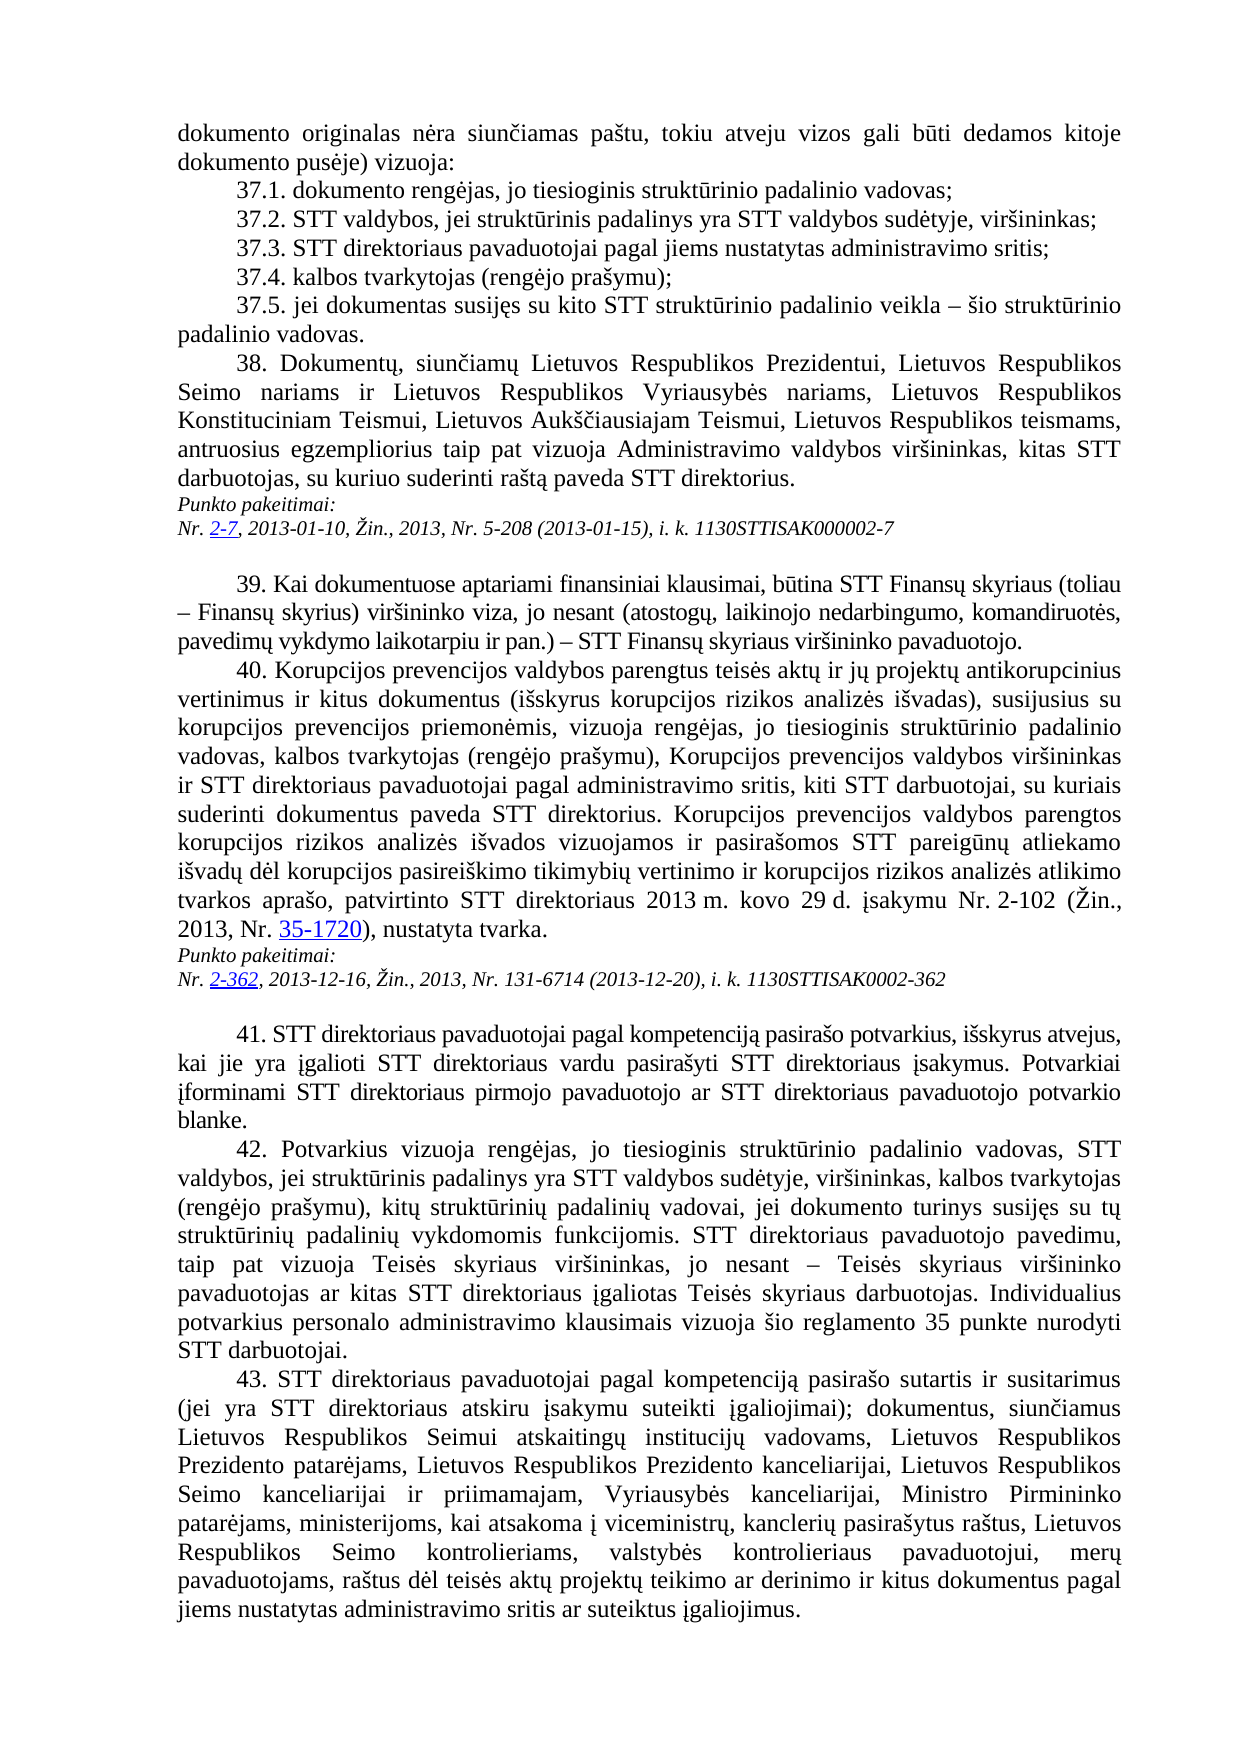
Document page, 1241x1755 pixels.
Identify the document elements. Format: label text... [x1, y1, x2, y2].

text dokumento originalas nėra siunčiamas paštu, tokiu atveju vizos gali būti dedamos kitoje dokumento pusėje) vizuoja: [177, 118, 1122, 176]
text 37.3. STT direktoriaus pavaduotojai pagal jiems nustatytas administravimo sritis; [177, 233, 1122, 262]
text 43. STT direktoriaus pavaduotojai pagal kompetenciją pasirašo sutartis ir susitarimus (jei yra STT direktoriaus atskiru įsakymu suteikti įgaliojimai); dokumentus, siunčiamus Lietuvos Respublikos Seimui atskaitingų institucijų vadovams, Lietuvos Respublikos Prezidento patarėjams, Lietuvos Respublikos Prezidento kanceliarijai, Lietuvos Respublikos Seimo kanceliarijai ir priimamajam, Vyriausybės kanceliarijai, Ministro Pirmininko patarėjams, ministerijoms, kai atsakoma į viceministrų, kanclerių pasirašytus raštus, Lietuvos Respublikos Seimo kontrolieriams, valstybės kontrolieriaus pavaduotojui, merų pavaduotojams, raštus dėl teisės aktų projektų teikimo ar derinimo ir kitus dokumentus pagal jiems nustatytas administravimo sritis ar suteiktus įgaliojimus. [177, 1364, 1122, 1623]
text 40. Korupcijos prevencijos valdybos parengtus teisės aktų ir jų projektų antikorupcinius vertinimus ir kitus dokumentus (išskyrus korupcijos rizikos analizės išvadas), susijusius su korupcijos prevencijos priemonėmis, vizuoja rengėjas, jo tiesioginis struktūrinio padalinio vadovas, kalbos tvarkytojas (rengėjo prašymu), Korupcijos prevencijos valdybos viršininkas ir STT direktoriaus pavaduotojai pagal administravimo sritis, kiti STT darbuotojai, su kuriais suderinti dokumentus paveda STT direktorius. Korupcijos prevencijos valdybos parengtos korupcijos rizikos analizės išvados vizuojamos ir pasirašomos STT pareigūnų atliekamo išvadų dėl korupcijos pasireiškimo tikimybių vertinimo ir korupcijos rizikos analizės atlikimo tvarkos aprašo, patvirtinto STT direktoriaus 2013 m. kovo 29 d. įsakymu Nr. 2-102 (Žin., 2013, Nr. 35-1720), nustatyta tvarka. [177, 655, 1122, 942]
text Nr. 2-7, 2013-01-10, Žin., 2013, Nr. 5-208 (2013-01-15), i. k. 1130STTISAK000002-7 [177, 516, 1122, 540]
text Punkto pakeitimai: [177, 942, 1122, 967]
text 39. Kai dokumentuose aptariami finansiniai klausimai, būtina STT Finansų skyriaus (toliau – Finansų skyrius) viršininko viza, jo nesant (atostogų, laikinojo nedarbingumo, komandiruotės, pavedimų vykdymo laikotarpiu ir pan.) – STT Finansų skyriaus viršininko pavaduotojo. [177, 569, 1122, 655]
text 41. STT direktoriaus pavaduotojai pagal kompetenciją pasirašo potvarkius, išskyrus atvejus, kai jie yra įgalioti STT direktoriaus vardu pasirašyti STT direktoriaus įsakymus. Potvarkiai įforminami STT direktoriaus pirmojo pavaduotojo ar STT direktoriaus pavaduotojo potvarkio blanke. [177, 1019, 1122, 1134]
text 37.4. kalbos tvarkytojas (rengėjo prašymu); [177, 262, 1122, 291]
text 38. Dokumentų, siunčiamų Lietuvos Respublikos Prezidentui, Lietuvos Respublikos Seimo nariams ir Lietuvos Respublikos Vyriausybės nariams, Lietuvos Respublikos Konstituciniam Teismui, Lietuvos Aukščiausiajam Teismui, Lietuvos Respublikos teismams, antruosius egzempliorius taip pat vizuoja Administravimo valdybos viršininkas, kitas STT darbuotojas, su kuriuo suderinti raštą paveda STT direktorius. [177, 348, 1122, 492]
text 37.2. STT valdybos, jei struktūrinis padalinys yra STT valdybos sudėtyje, viršininkas; [177, 204, 1122, 233]
text 37.5. jei dokumentas susijęs su kito STT struktūrinio padalinio veikla – šio struktūrinio padalinio vadovas. [177, 291, 1122, 348]
text Nr. 2-362, 2013-12-16, Žin., 2013, Nr. 131-6714 (2013-12-20), i. k. 1130STTISAK0002-362 [177, 967, 1122, 991]
text 42. Potvarkius vizuoja rengėjas, jo tiesioginis struktūrinio padalinio vadovas, STT valdybos, jei struktūrinis padalinys yra STT valdybos sudėtyje, viršininkas, kalbos tvarkytojas (rengėjo prašymu), kitų struktūrinių padalinių vadovai, jei dokumento turinys susijęs su tų struktūrinių padalinių vykdomomis funkcijomis. STT direktoriaus pavaduotojo pavedimu, taip pat vizuoja Teisės skyriaus viršininkas, jo nesant – Teisės skyriaus viršininko pavaduotojas ar kitas STT direktoriaus įgaliotas Teisės skyriaus darbuotojas. Individualius potvarkius personalo administravimo klausimais vizuoja šio reglamento 35 punkte nurodyti STT darbuotojai. [177, 1134, 1122, 1364]
text Punkto pakeitimai: [177, 492, 1122, 516]
text 37.1. dokumento rengėjas, jo tiesioginis struktūrinio padalinio vadovas; [177, 176, 1122, 204]
